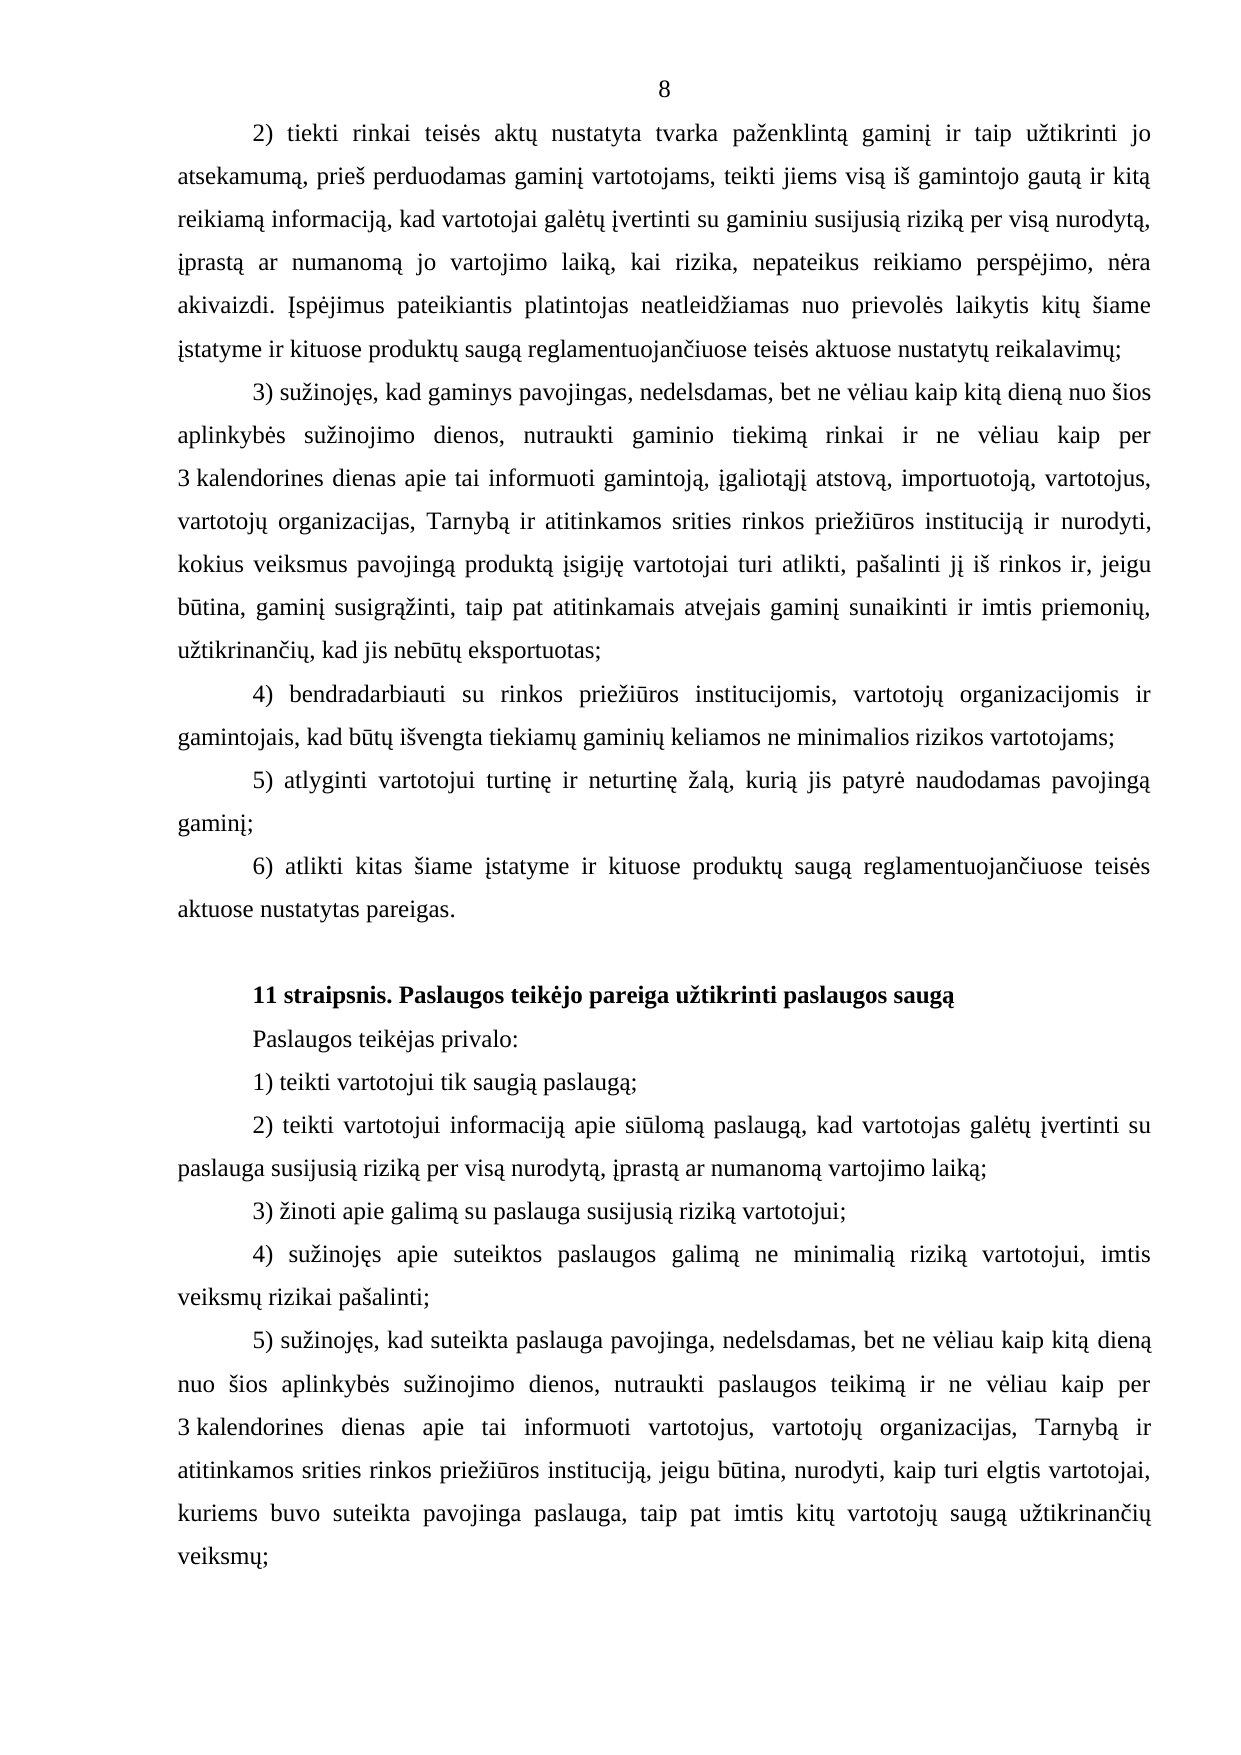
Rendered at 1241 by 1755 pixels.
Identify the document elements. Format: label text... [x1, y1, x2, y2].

text 11 straipsnis. Paslaugos teikėjo pareiga užtikrinti paslaugos saugą [177, 981, 1152, 1009]
text 2) tiekti rinkai teisės aktų nustatyta tvarka paženklintą gaminį ir taip užtikrinti jo atsekamumą, prieš perduodamas gaminį vartotojams, teikti jiems visą iš gamintojo gautą ir kitą reikiamą informaciją, kad vartotojai galėtų įvertinti su gaminiu susijusią riziką per visą nurodytą, įprastą ar numanomą jo vartojimo laiką, kai rizika, nepateikus reikiamo perspėjimo, nėra akivaizdi. Įspėjimus pateikiantis platintojas neatleidžiamas nuo prievolės laikytis kitų šiame įstatyme ir kituose produktų saugą reglamentuojančiuose teisės aktuose nustatytų reikalavimų; [177, 118, 1152, 362]
text 3) žinoti apie galimą su paslauga susijusią riziką vartotojui; [177, 1196, 1152, 1225]
text 4) bendradarbiauti su rinkos priežiūros institucijomis, vartotojų organizacijomis ir gamintojais, kad būtų išvengta tiekiamų gaminių keliamos ne minimalios rizikos vartotojams; [177, 679, 1152, 751]
text 2) teikti vartotojui informaciją apie siūlomą paslaugą, kad vartotojas galėtų įvertinti su paslauga susijusią riziką per visą nurodytą, įprastą ar numanomą vartojimo laiką; [177, 1110, 1152, 1182]
text 3) sužinojęs, kad gaminys pavojingas, nedelsdamas, bet ne vėliau kaip kitą dieną nuo šios aplinkybės sužinojimo dienos, nutraukti gaminio tiekimą rinkai ir ne vėliau kaip per 3 kalendorines dienas apie tai informuoti gamintoją, įgaliotąjį atstovą, importuotoją, vartotojus, vartotojų organizacijas, Tarnybą ir atitinkamos srities rinkos priežiūros instituciją ir nurodyti, kokius veiksmus pavojingą produktą įsigiję vartotojai turi atlikti, pašalinti jį iš rinkos ir, jeigu būtina, gaminį susigrąžinti, taip pat atitinkamais atvejais gaminį sunaikinti ir imtis priemonių, užtikrinančių, kad jis nebūtų eksportuotas; [177, 377, 1152, 664]
text 5) atlyginti vartotojui turtinę ir neturtinę žalą, kurią jis patyrė naudodamas pavojingą gaminį; [177, 765, 1152, 837]
text Paslaugos teikėjas privalo: [177, 1024, 1152, 1052]
text 6) atlikti kitas šiame įstatyme ir kituose produktų saugą reglamentuojančiuose teisės aktuose nustatytas pareigas. [177, 851, 1152, 923]
text 4) sužinojęs apie suteiktos paslaugos galimą ne minimalią riziką vartotojui, imtis veiksmų rizikai pašalinti; [177, 1239, 1152, 1311]
text 1) teikti vartotojui tik saugią paslaugą; [177, 1067, 1152, 1096]
text 5) sužinojęs, kad suteikta paslauga pavojinga, nedelsdamas, bet ne vėliau kaip kitą dieną nuo šios aplinkybės sužinojimo dienos, nutraukti paslaugos teikimą ir ne vėliau kaip per 3 kalendorines dienas apie tai informuoti vartotojus, vartotojų organizacijas, Tarnybą ir atitinkamos srities rinkos priežiūros instituciją, jeigu būtina, nurodyti, kaip turi elgtis vartotojai, kuriems buvo suteikta pavojinga paslauga, taip pat imtis kitų vartotojų saugą užtikrinančių veiksmų; [177, 1326, 1152, 1570]
